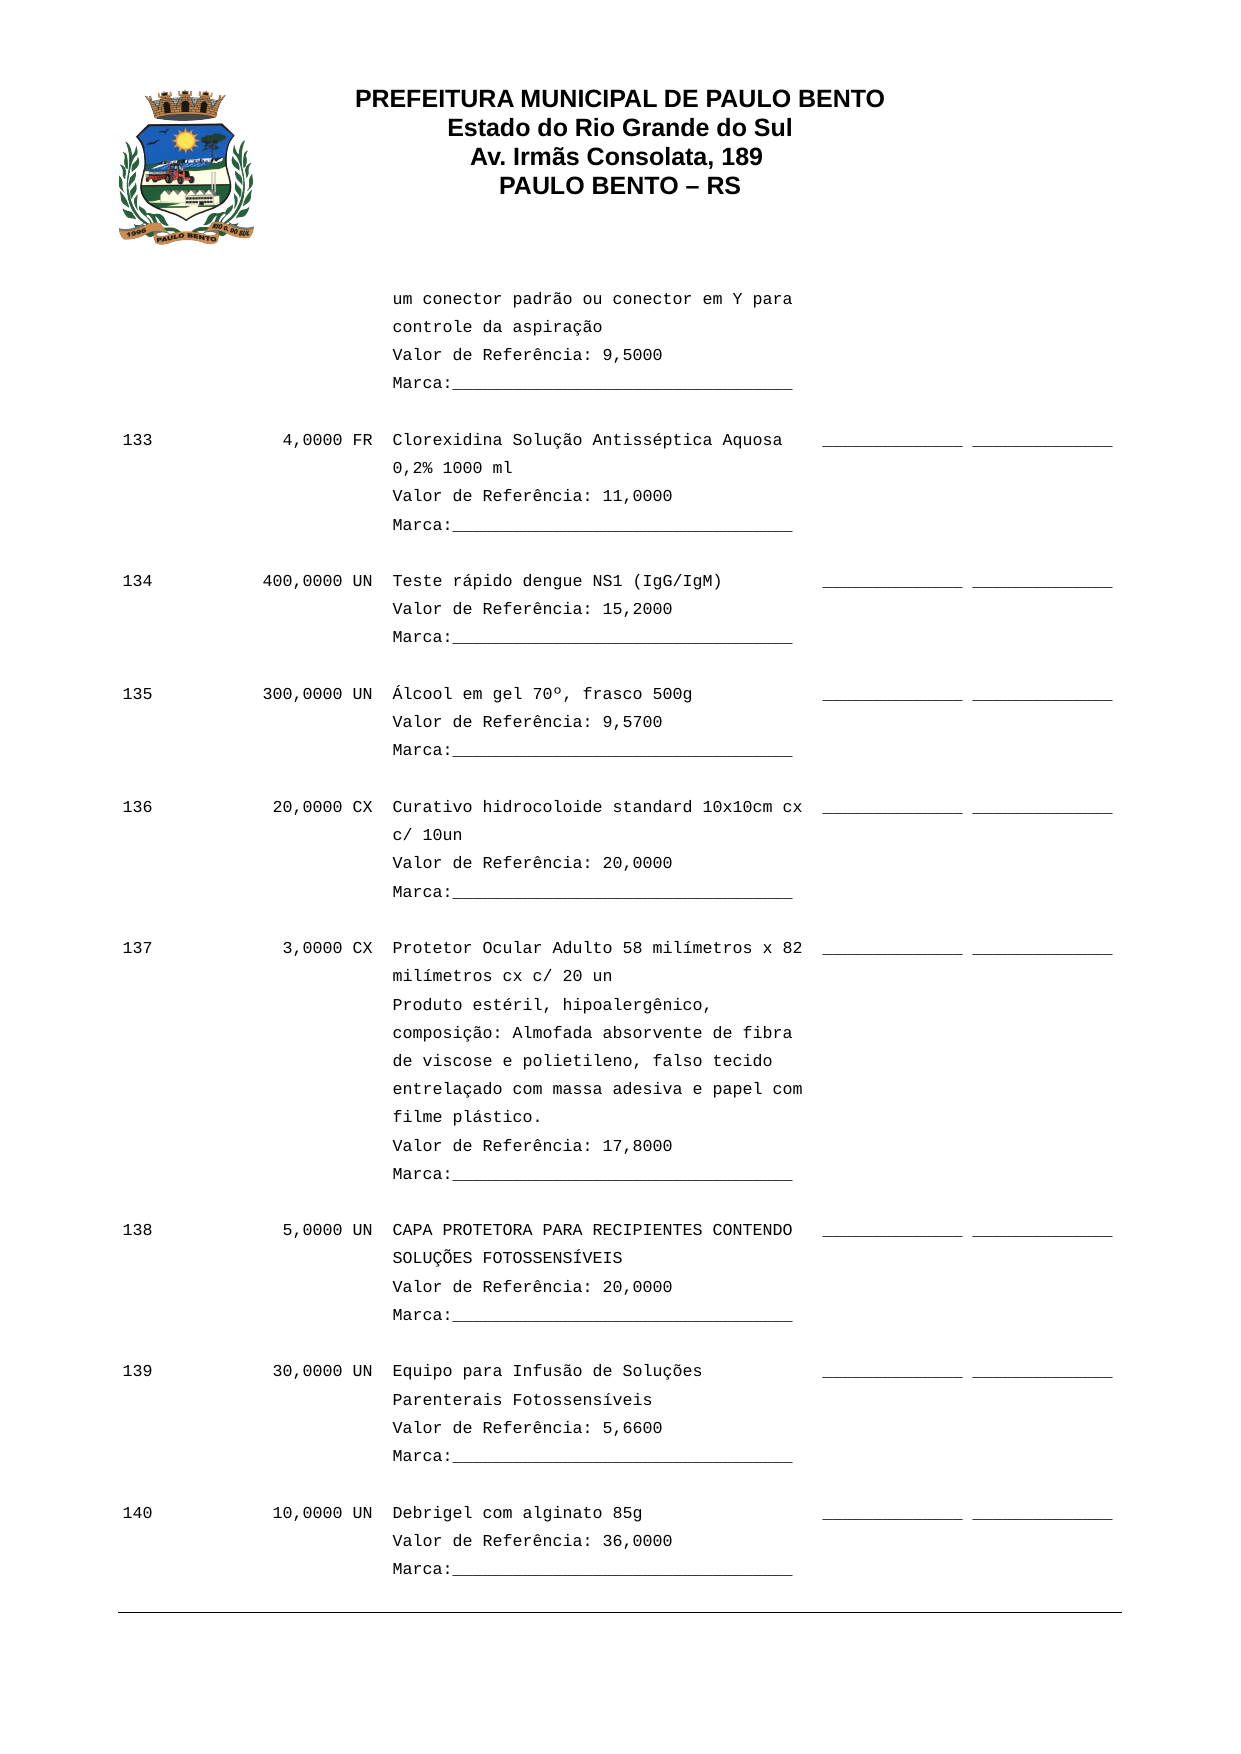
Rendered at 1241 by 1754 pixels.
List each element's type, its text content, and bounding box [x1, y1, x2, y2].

text um conector padrão ou conector em Y para controle da aspiração Valor de Referência: 9,5000 Marca:__________________________________ 133 4,0000 FR Clorexidina Solução Antisséptica Aquosa ______________ ______________ 0,2% 1000 ml Valor de Referência: 11,0000 Marca:__________________________________ 134 400,0000 UN Teste rápido dengue NS1 (IgG/IgM) ______________ ______________ Valor de Referência: 15,2000 Marca:__________________________________ 135 300,0000 UN Álcool em gel 70º, frasco 500g ______________ ______________ Valor de Referência: 9,5700 Marca:__________________________________ 136 20,0000 CX Curativo hidrocoloide standard 10x10cm cx ______________ ______________ c/ 10un Valor de Referência: 20,0000 Marca:__________________________________ 137 3,0000 CX Protetor Ocular Adulto 58 milímetros x 82 ______________ ______________ milímetros cx c/ 20 un Produto estéril, hipoalergênico, composição: Almofada absorvente de fibra de viscose e polietileno, falso tecido entrelaçado com massa adesiva e papel com filme plástico. Valor de Referência: 17,8000 Marca:__________________________________ 138 5,0000 UN CAPA PROTETORA PARA RECIPIENTES CONTENDO ______________ ______________ SOLUÇÕES FOTOSSENSÍVEIS Valor de Referência: 20,0000 Marca:__________________________________ 139 30,0000 UN Equipo para Infusão de Soluções ______________ ______________ Parenterais Fotossensíveis Valor de Referência: 5,6600 Marca:__________________________________ 140 10,0000 UN Debrigel com alginato 85g ______________ ______________ Valor de Referência: 36,0000 Marca:__________________________________ [118, 286, 1122, 1612]
picture [118, 89, 254, 245]
